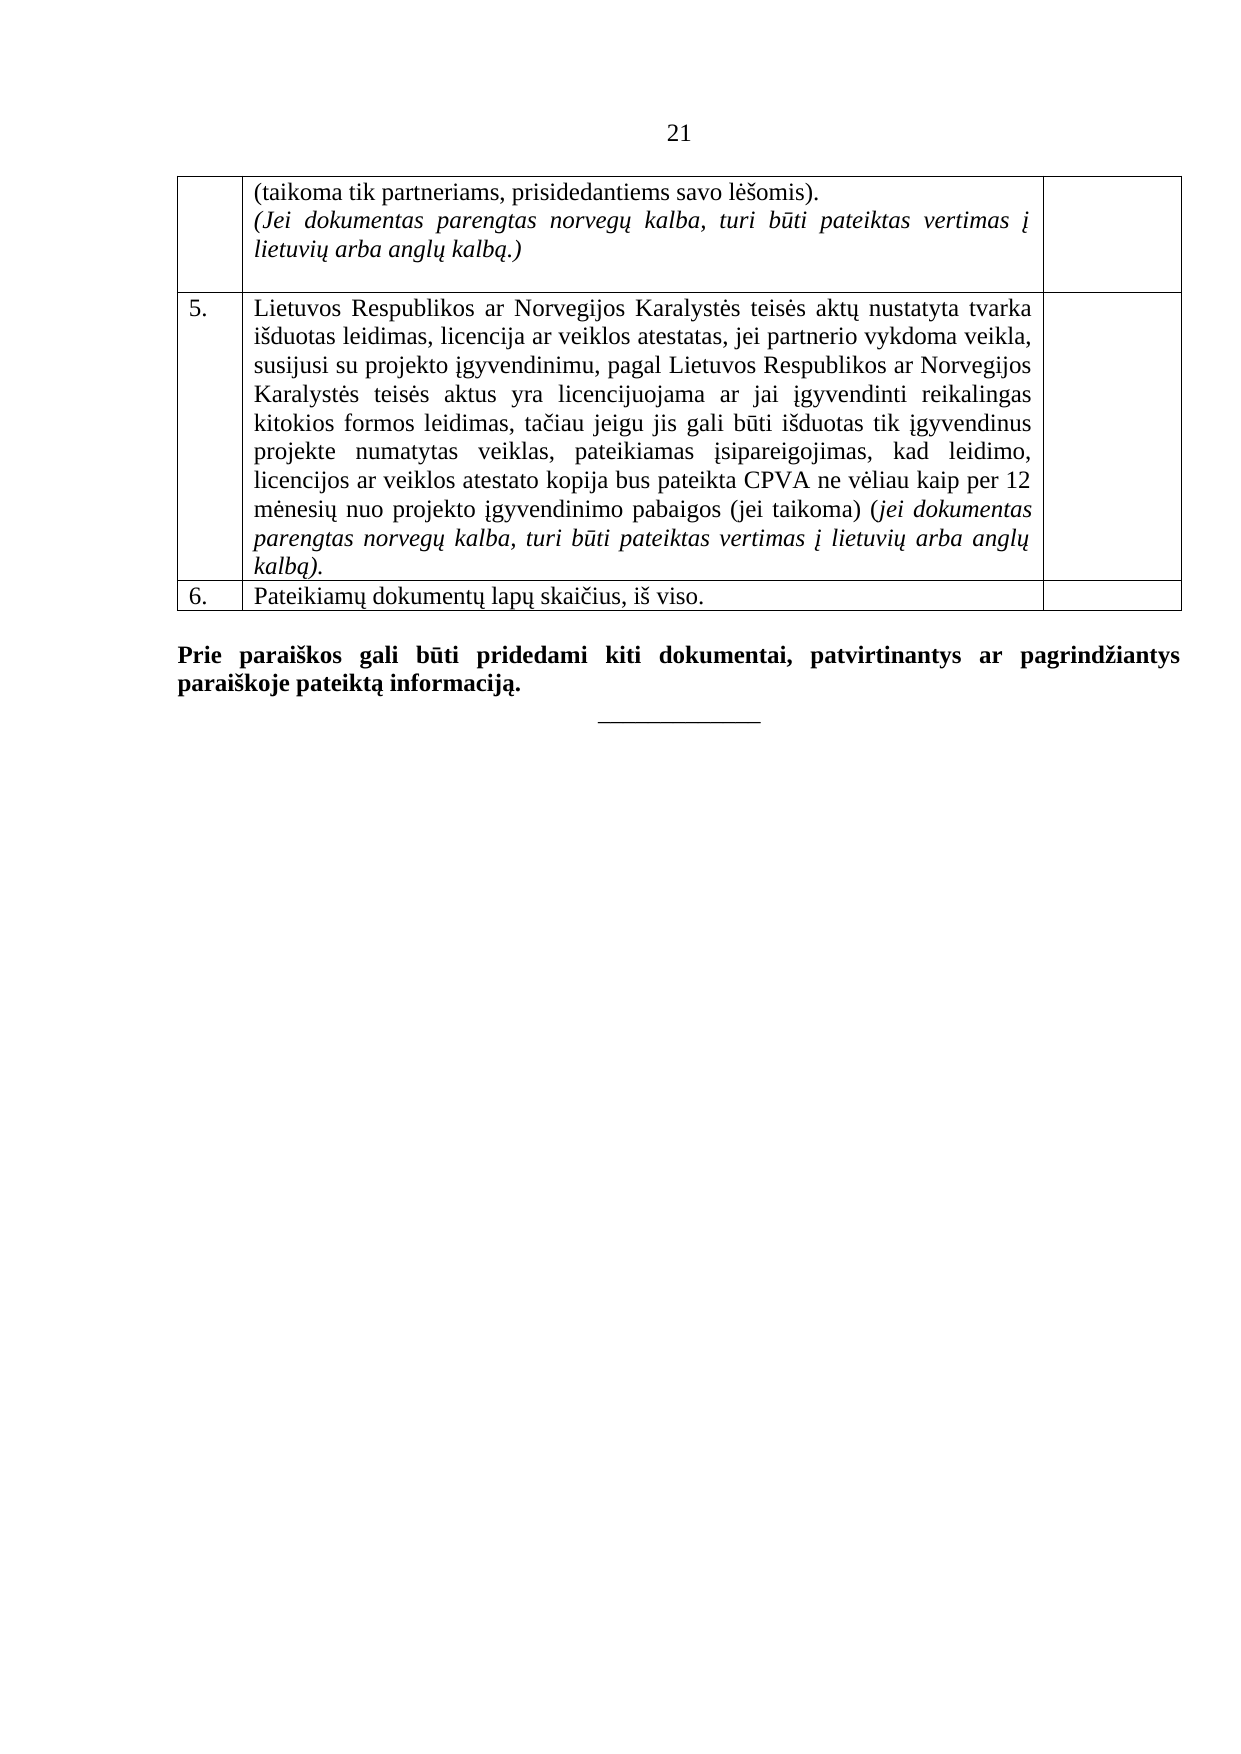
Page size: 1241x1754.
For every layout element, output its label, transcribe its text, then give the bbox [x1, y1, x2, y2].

text _____________ [177, 697, 1181, 726]
table_cell Pateikiamų dokumentų lapų skaičius, iš viso. [243, 581, 1043, 610]
table_cell 5. [178, 293, 242, 580]
table_cell (taikoma tik partneriams, prisidedantiems savo lėšomis). (Jei dokumentas parengtas norvegų kalba, turi būti pateiktas vertimas į lietuvių arba anglų kalbą.) [243, 177, 1043, 292]
table_cell [1044, 177, 1181, 292]
table_cell [1044, 293, 1181, 580]
text Prie paraiškos gali būti pridedami kiti dokumentai, patvirtinantys ar pagrindžiantys paraiškoje pateiktą informaciją. [177, 640, 1181, 697]
table_cell 6. [178, 581, 242, 610]
table_cell Lietuvos Respublikos ar Norvegijos Karalystės teisės aktų nustatyta tvarka išduotas leidimas, licencija ar veiklos atestatas, jei partnerio vykdoma veikla, susijusi su projekto įgyvendinimu, pagal Lietuvos Respublikos ar Norvegijos Karalystės teisės aktus yra licencijuojama ar jai įgyvendinti reikalingas kitokios formos leidimas, tačiau jeigu jis gali būti išduotas tik įgyvendinus projekte numatytas veiklas, pateikiamas įsipareigojimas, kad leidimo, licencijos ar veiklos atestato kopija bus pateikta CPVA ne vėliau kaip per 12 mėnesių nuo projekto įgyvendinimo pabaigos (jei taikoma) (jei dokumentas parengtas norvegų kalba, turi būti pateiktas vertimas į lietuvių arba anglų kalbą). [243, 293, 1043, 580]
table_cell [1044, 581, 1181, 610]
table_cell [178, 177, 242, 292]
